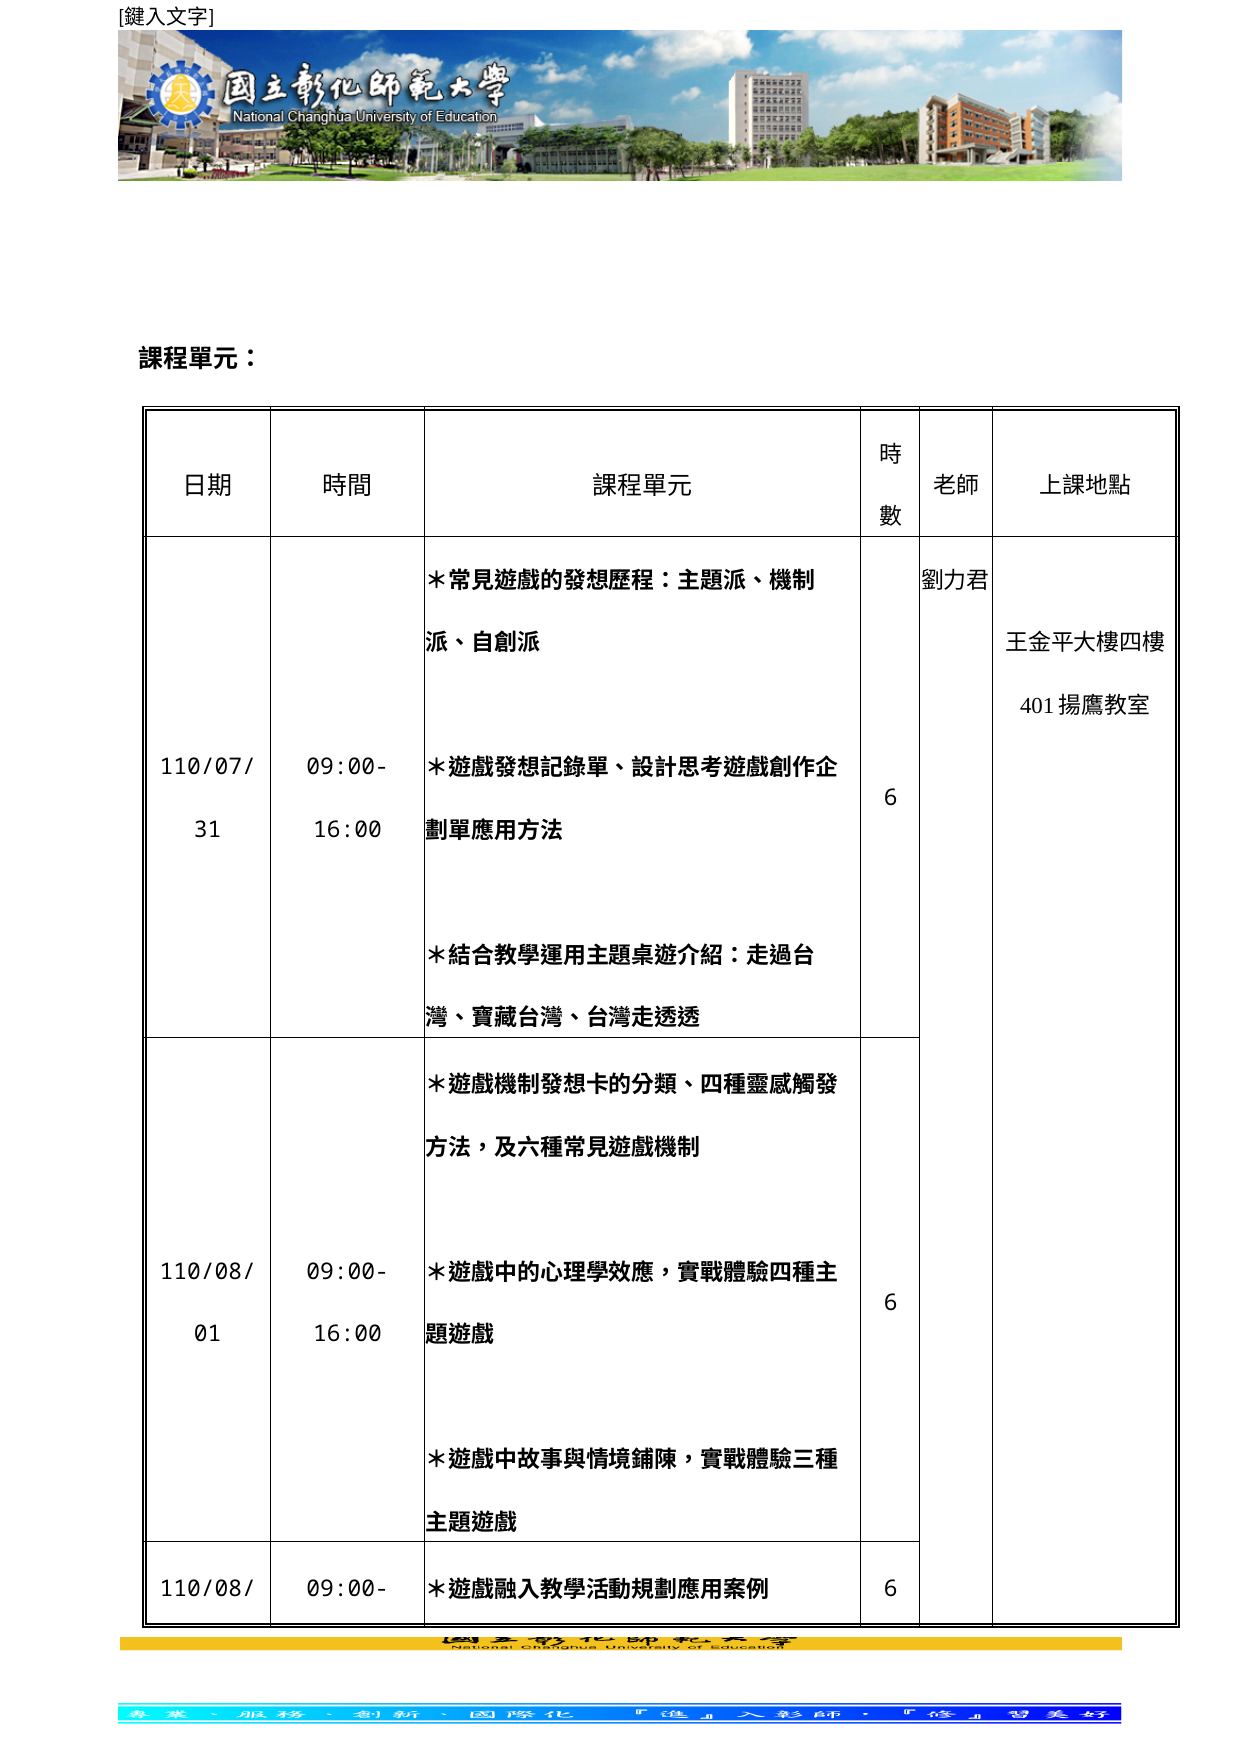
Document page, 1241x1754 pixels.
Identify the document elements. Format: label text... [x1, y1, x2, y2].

table_header [1105, 253, 1111, 378]
table_header [116, 406, 142, 536]
table_cell 09:00-16:00 [271, 537, 424, 1037]
table_cell 110/08/01 [147, 1038, 270, 1541]
table_cell 劉力君 [920, 537, 992, 1623]
table_header 課程單元 [425, 411, 860, 536]
table_cell 110/08/ [147, 1542, 270, 1623]
table_cell [116, 1541, 142, 1623]
table_header 老師 [920, 411, 992, 536]
table_cell 6 [861, 537, 919, 1037]
table_cell ＊遊戲融入教學活動規劃應用案例 [425, 1542, 860, 1623]
table_cell [1180, 536, 1184, 1037]
table_header 日期 [147, 411, 270, 536]
table_cell [1180, 1037, 1184, 1541]
table_cell 110/07/31 [147, 537, 270, 1037]
table_cell [116, 1037, 142, 1541]
table_header 課程單元： [101, 253, 258, 378]
table_header 時數 [861, 411, 919, 536]
table_header [1111, 253, 1133, 378]
table_cell ＊遊戲機制發想卡的分類、四種靈感觸發方法，及六種常見遊戲機制 ＊遊戲中的心理學效應，實戰體驗四種主題遊戲 ＊遊戲中故事與情境鋪陳，實戰體驗三種主題遊戲 [425, 1038, 860, 1541]
table_cell ＊常見遊戲的發想歷程：主題派、機制派、自創派 ＊遊戲發想記錄單、設計思考遊戲創作企劃單應用方法 ＊結合教學運用主題桌遊介紹：走過台灣、寶藏台灣、台灣走透透 [425, 537, 860, 1037]
table_cell 王金平大樓四樓401揚鷹教室 [993, 537, 1175, 1623]
table_cell 09:00-16:00 [271, 1038, 424, 1541]
table_header 上課地點 [993, 411, 1175, 536]
table_header [1180, 406, 1184, 536]
table_cell [116, 536, 142, 1037]
table_header [258, 253, 1104, 378]
table_cell 09:00- [271, 1542, 424, 1623]
table_cell 6 [861, 1542, 919, 1623]
table_header [1134, 253, 1140, 378]
table_header 時間 [271, 411, 424, 536]
table_cell 6 [861, 1038, 919, 1541]
table_cell [1180, 1541, 1184, 1623]
